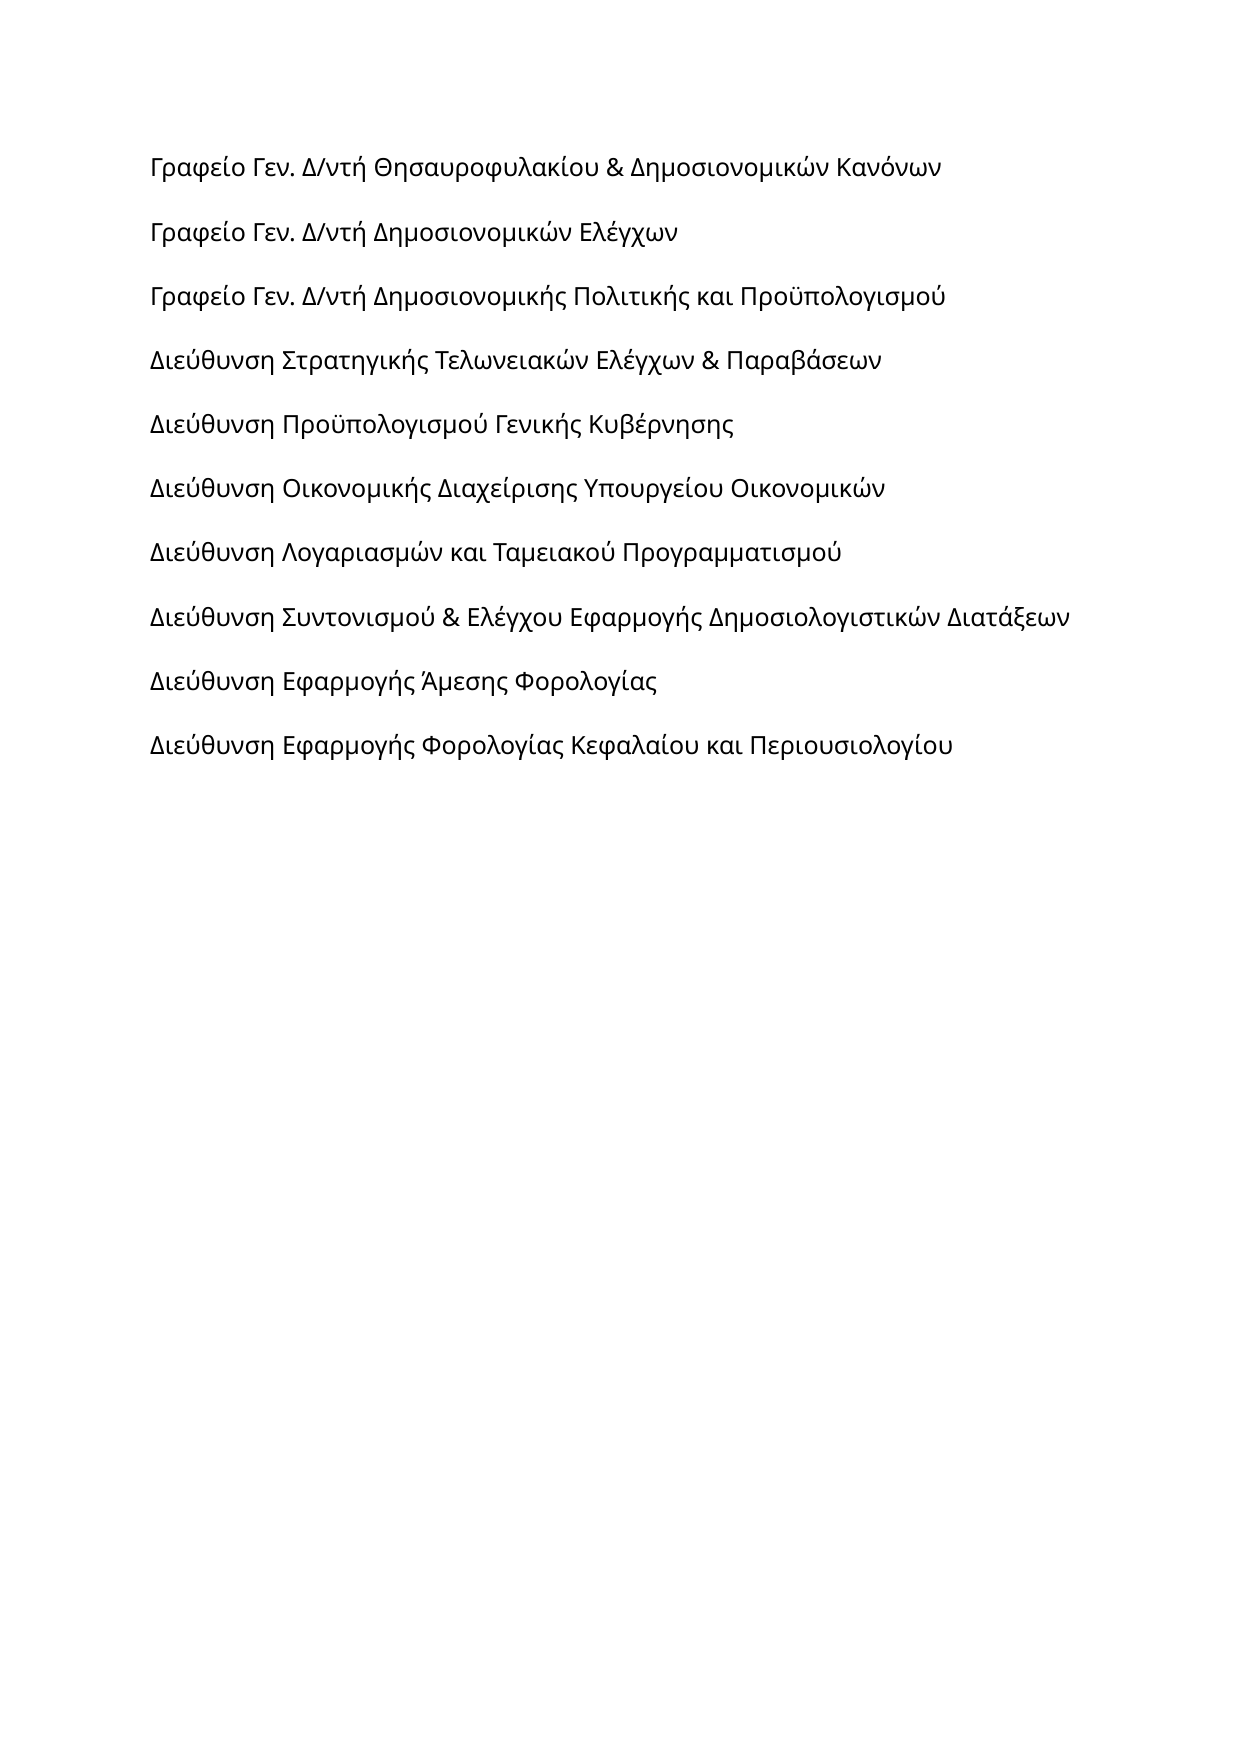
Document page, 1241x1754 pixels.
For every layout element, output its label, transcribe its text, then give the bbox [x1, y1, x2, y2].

text Διεύθυνση Εφαρμογής Φορολογίας Κεφαλαίου και Περιουσιολογίου [150, 727, 1090, 762]
text Διεύθυνση Οικονομικής Διαχείρισης Υπουργείου Οικονομικών [150, 471, 1090, 505]
text Διεύθυνση Εφαρμογής Άμεσης Φορολογίας [150, 663, 1090, 697]
text Γραφείο Γεν. Δ/ντή Δημοσιονομικών Ελέγχων [150, 214, 1090, 248]
text Διεύθυνση Συντονισμού & Ελέγχου Εφαρμογής Δημοσιολογιστικών Διατάξεων [150, 599, 1090, 633]
text Γραφείο Γεν. Δ/ντή Θησαυροφυλακίου & Δημοσιονομικών Κανόνων [150, 150, 1090, 184]
text Διεύθυνση Λογαριασμών και Ταμειακού Προγραμματισμού [150, 535, 1090, 569]
text Διεύθυνση Προϋπολογισμού Γενικής Κυβέρνησης [150, 407, 1090, 441]
text Γραφείο Γεν. Δ/ντή Δημοσιονομικής Πολιτικής και Προϋπολογισμού [150, 278, 1090, 312]
text Διεύθυνση Στρατηγικής Τελωνειακών Ελέγχων & Παραβάσεων [150, 342, 1090, 377]
